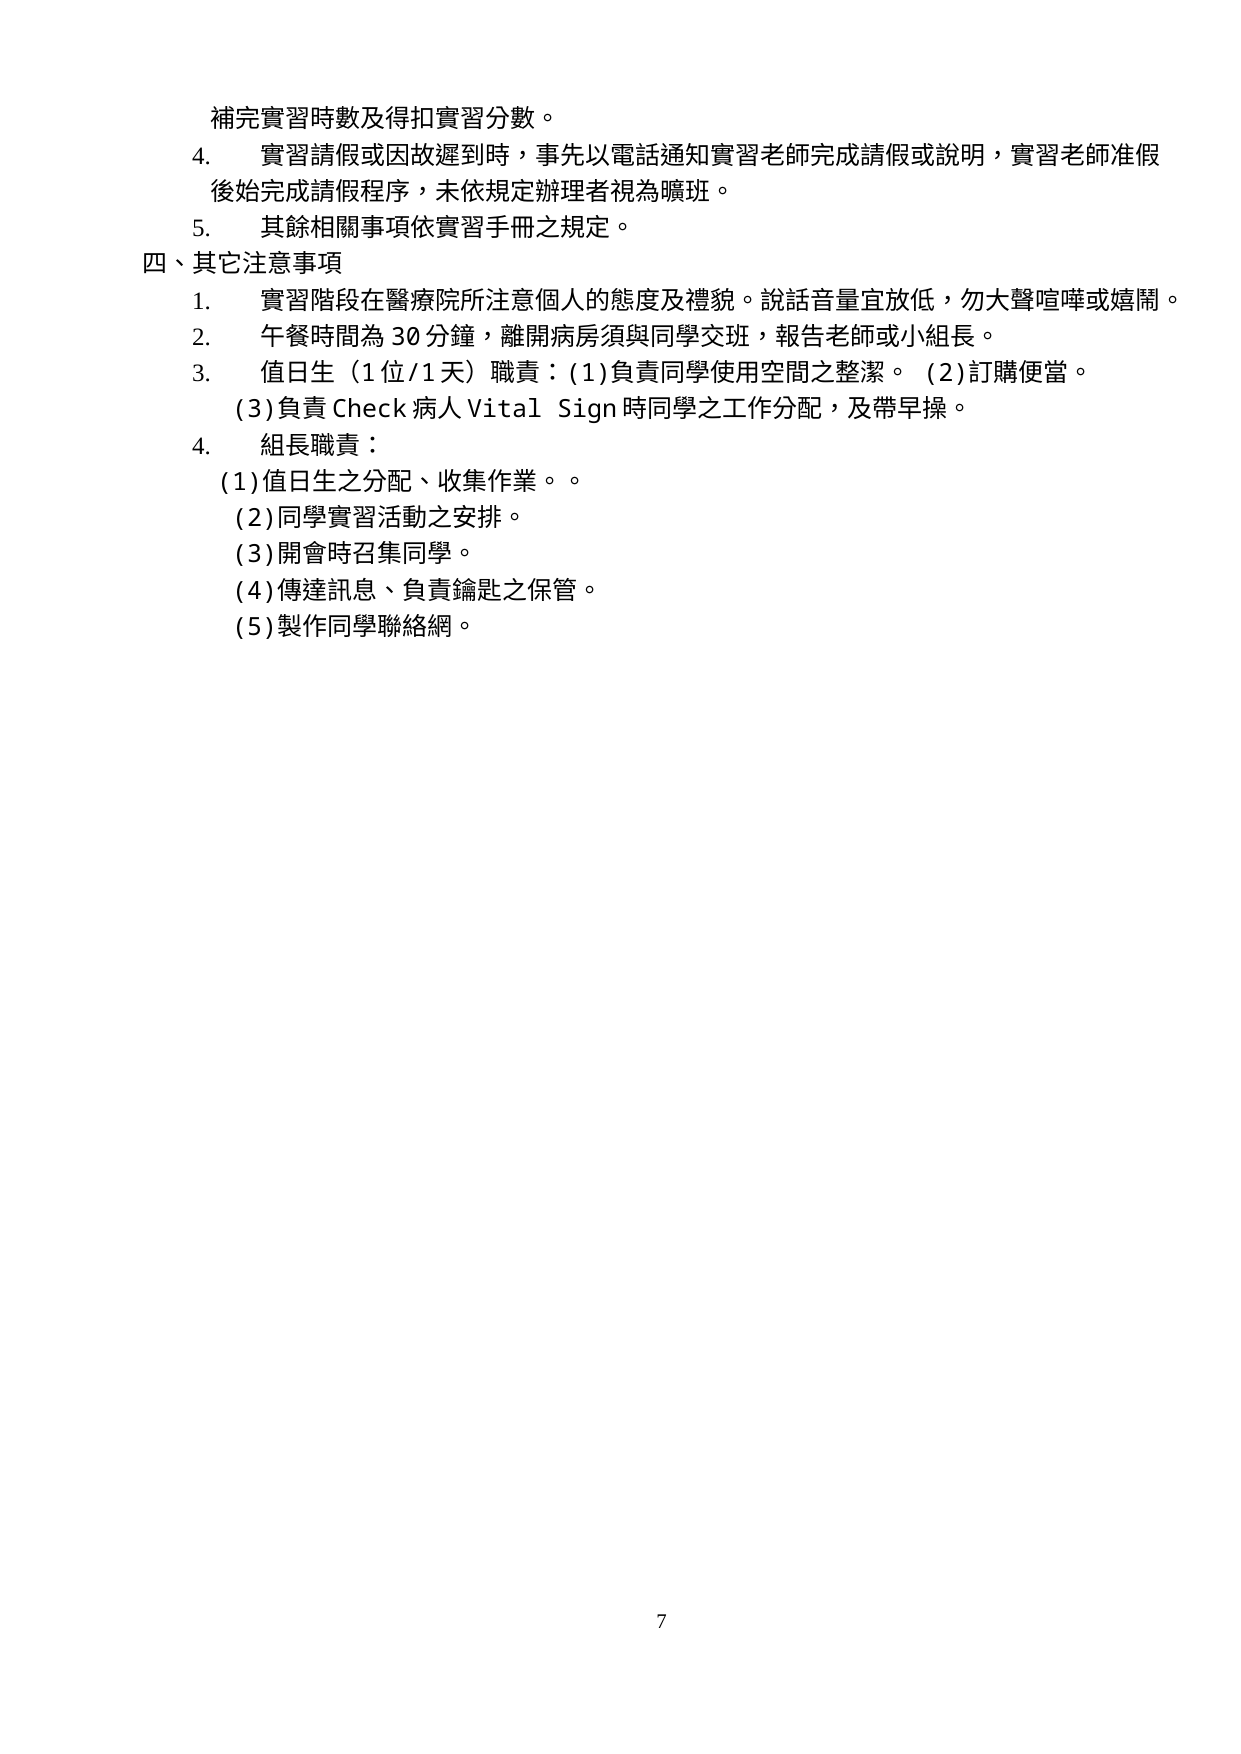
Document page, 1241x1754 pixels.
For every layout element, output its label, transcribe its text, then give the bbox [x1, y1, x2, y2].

text (3)開會時召集同學。 [142, 534, 1181, 570]
list 補完實習時數及得扣實習分數。 [192, 99, 1181, 135]
text (3)負責Check病人Vital Sign時同學之工作分配，及帶早操。 [142, 389, 1181, 425]
list 午餐時間為30分鐘，離開病房須與同學交班，報告老師或小組長。 [192, 316, 1181, 353]
text 四、其它注意事項 [142, 244, 1181, 280]
list 實習請假或因故遲到時，事先以電話通知實習老師完成請假或說明，實習老師准假後始完成請假程序，未依規定辦理者視為曠班。 [192, 135, 1181, 208]
list 值日生（1位/1天）職責：(1)負責同學使用空間之整潔。 (2)訂購便當。 [192, 353, 1181, 389]
list 其餘相關事項依實習手冊之規定。 [192, 208, 1181, 244]
list 實習階段在醫療院所注意個人的態度及禮貌。說話音量宜放低，勿大聲喧嘩或嬉鬧。 [192, 280, 1181, 316]
text (5)製作同學聯絡網。 [142, 606, 1181, 643]
text (2)同學實習活動之安排。 [142, 498, 1181, 534]
text (1)值日生之分配、收集作業。。 [192, 461, 1181, 498]
list 組長職責： [192, 425, 1181, 461]
text (4)傳達訊息、負責鑰匙之保管。 [142, 570, 1181, 606]
